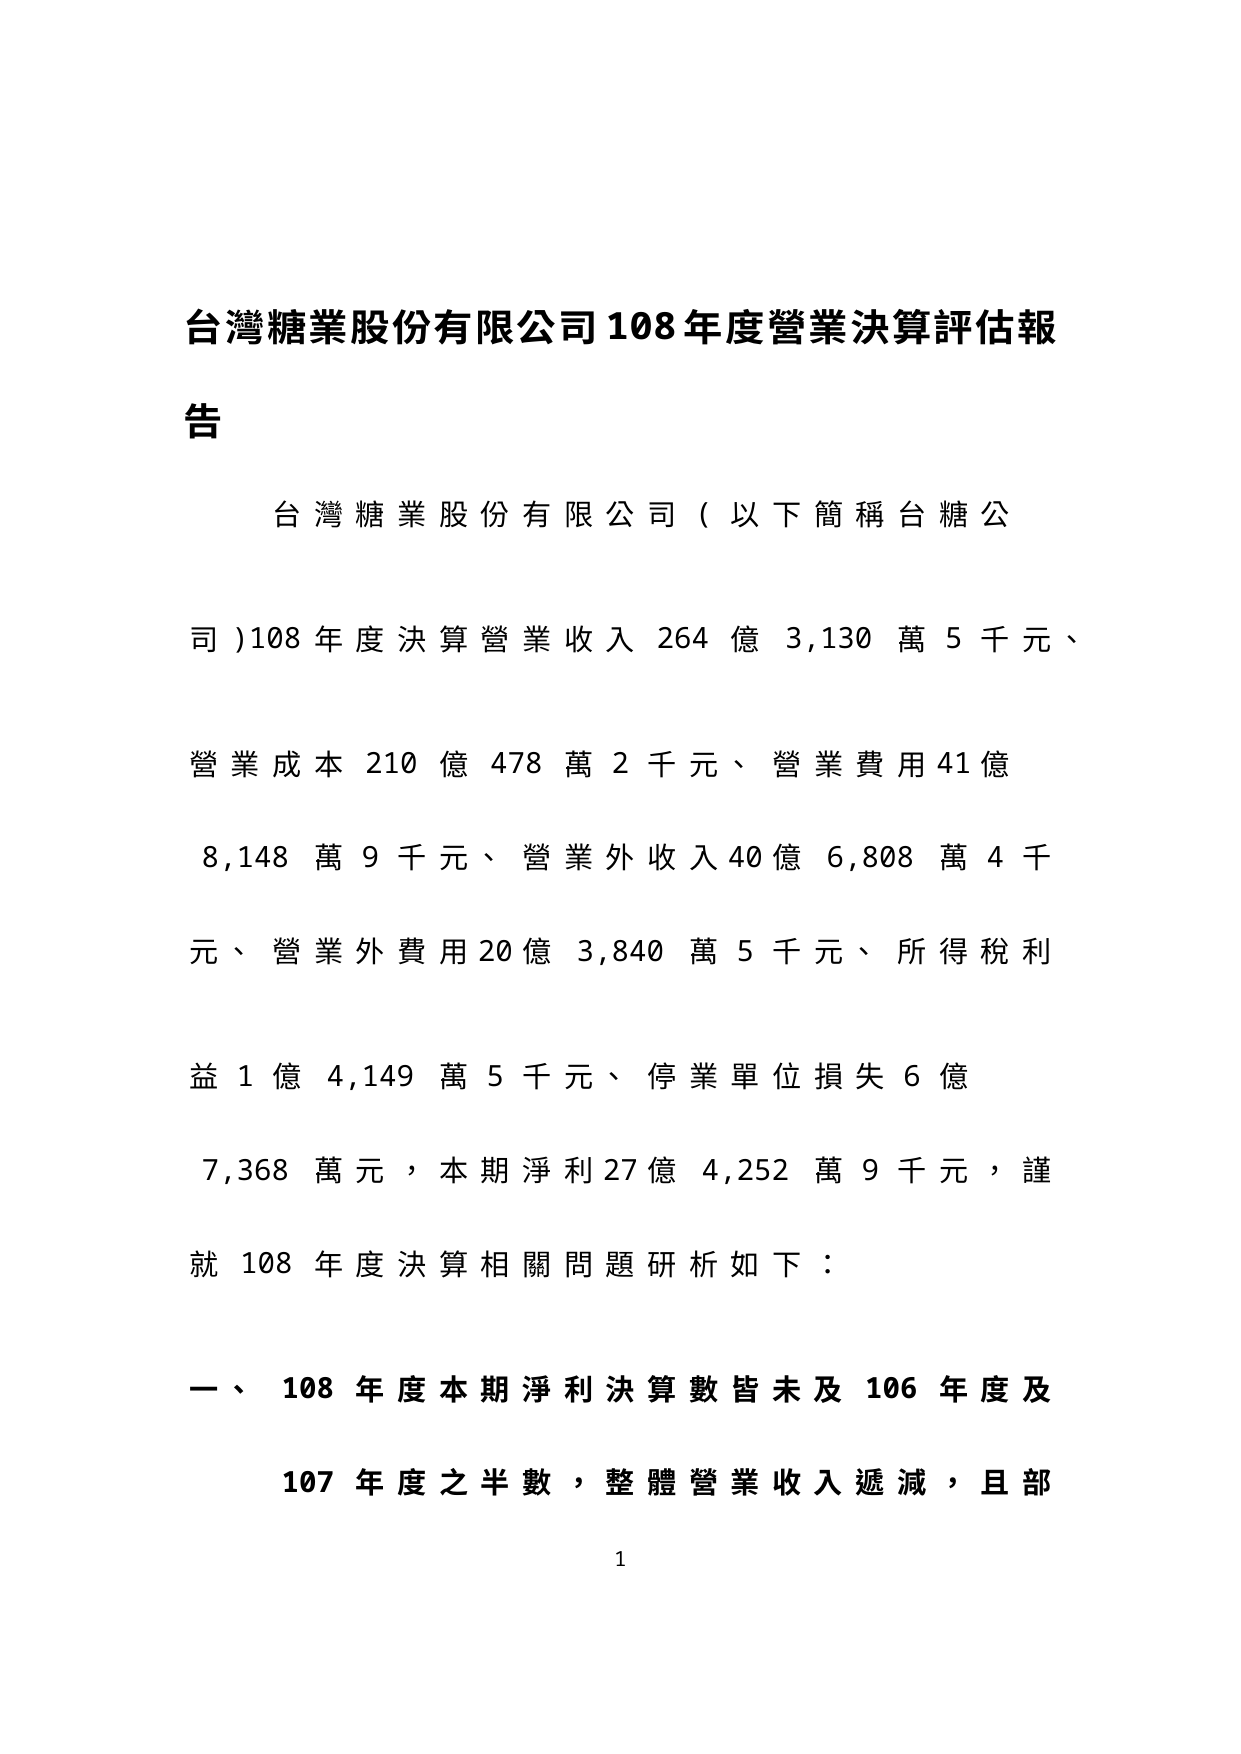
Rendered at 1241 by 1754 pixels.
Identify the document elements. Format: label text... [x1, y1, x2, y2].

text 台灣糖業股份有限公司(以下簡稱台糖公司)108年度決算營業收入264億3,130萬5千元、營業成本210億478萬2千元、營業費用41億8,148萬9千元、營業外收入40億6,808萬4千元、營業外費用20億3,840萬5千元、所得稅利益1億4,149萬5千元、停業單位損失6億7,368萬元，本期淨利27億4,252萬9千元，謹就108年度決算相關問題研析如下： [183, 439, 1058, 1314]
text 台灣糖業股份有限公司108年度營業決算評估報告 [183, 252, 1058, 439]
text 一、108年度本期淨利決算數皆未及106年度及107年度之半數，整體營業收入遞減，且部 [183, 1314, 1058, 1502]
